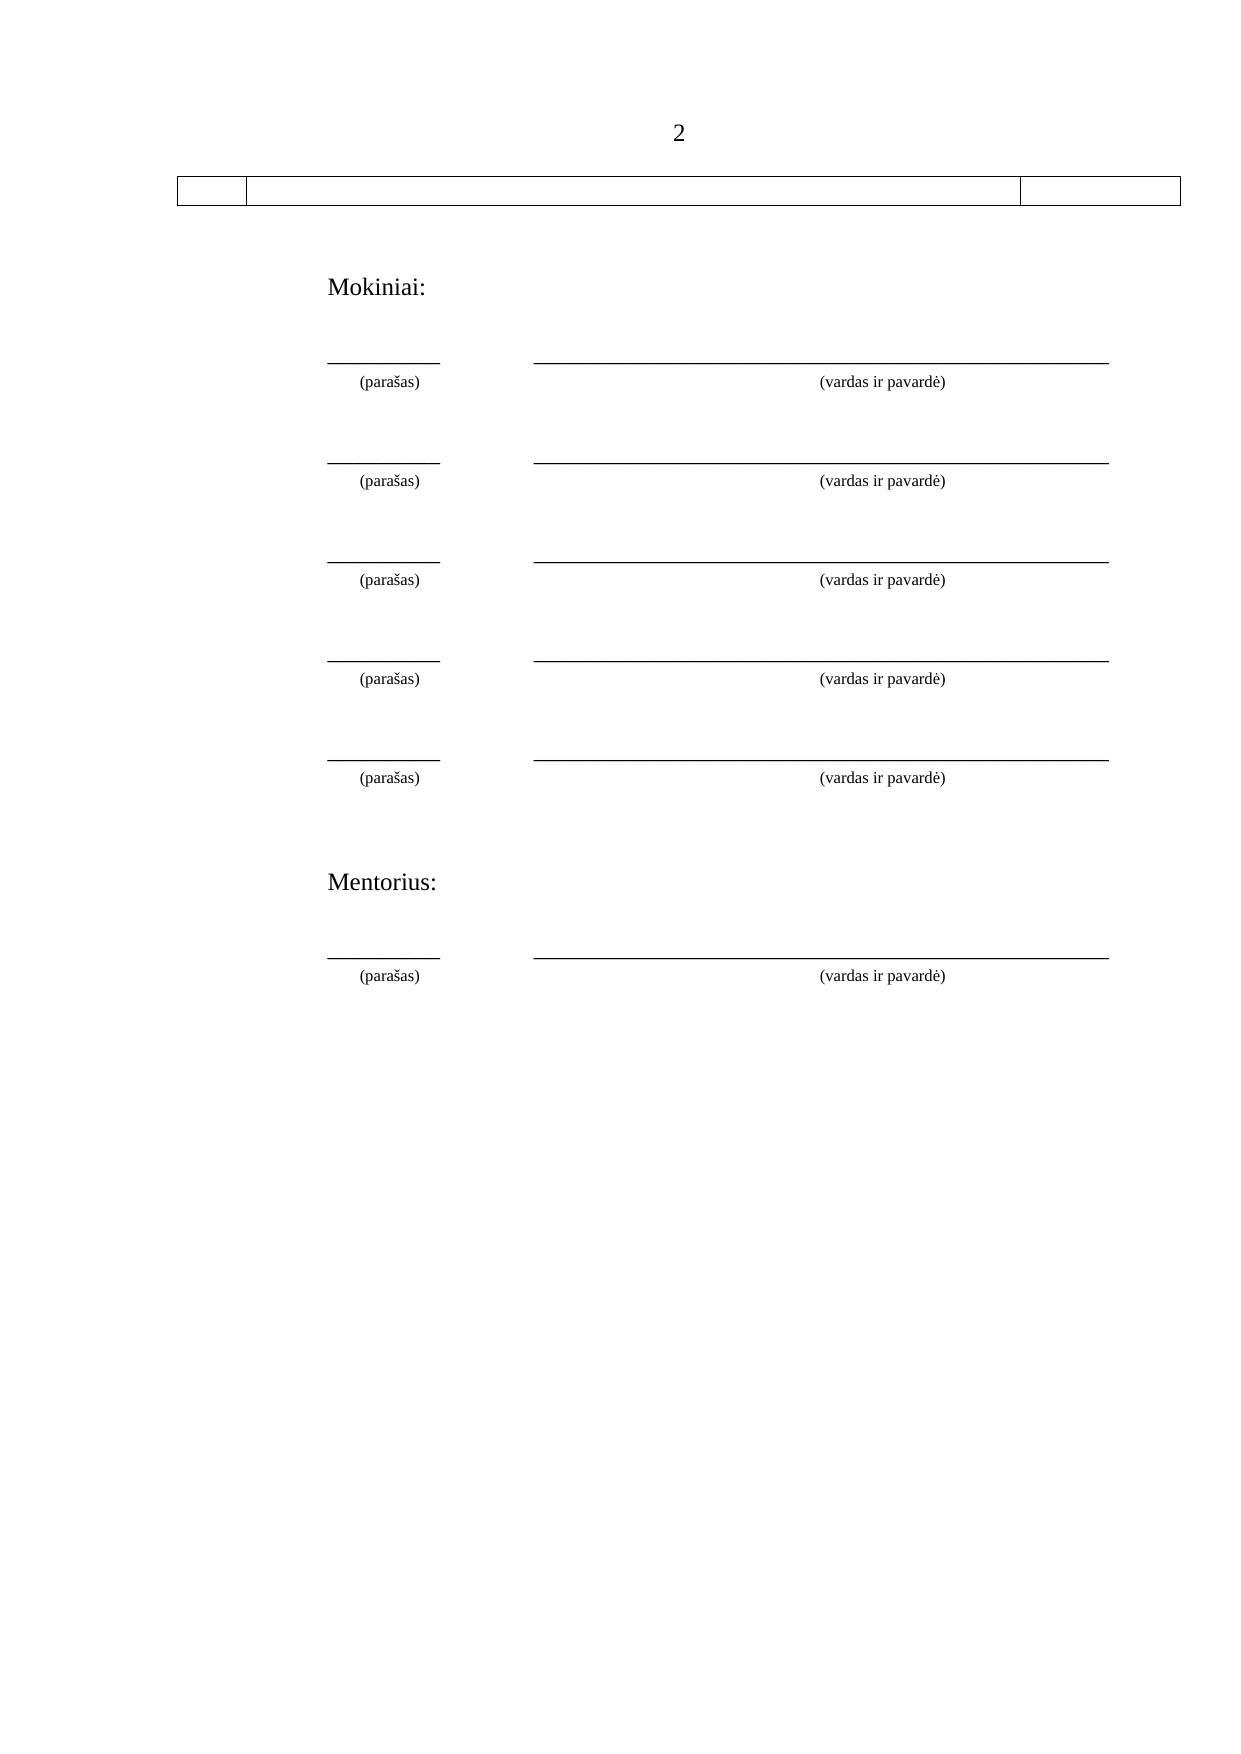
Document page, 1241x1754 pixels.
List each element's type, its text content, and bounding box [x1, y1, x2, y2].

text (parašas) (vardas ir pavardė) [327, 471, 1181, 499]
text (parašas) (vardas ir pavardė) [327, 966, 1181, 995]
text _________ ______________________________________________ [327, 636, 1181, 664]
text Mokiniai: [327, 272, 1181, 301]
text Mentorius: [327, 867, 1181, 896]
text _________ ______________________________________________ [327, 735, 1181, 763]
text (parašas) (vardas ir pavardė) [327, 669, 1181, 697]
table_cell [178, 177, 246, 205]
text _________ ______________________________________________ [327, 338, 1181, 367]
text (parašas) (vardas ir pavardė) [327, 372, 1181, 400]
table_cell [1021, 177, 1180, 205]
text (parašas) (vardas ir pavardė) [327, 768, 1181, 797]
table_cell [247, 177, 1020, 205]
text (parašas) (vardas ir pavardė) [327, 570, 1181, 598]
text _________ ______________________________________________ [327, 537, 1181, 565]
text _________ ______________________________________________ [327, 933, 1181, 962]
text _________ ______________________________________________ [327, 438, 1181, 466]
